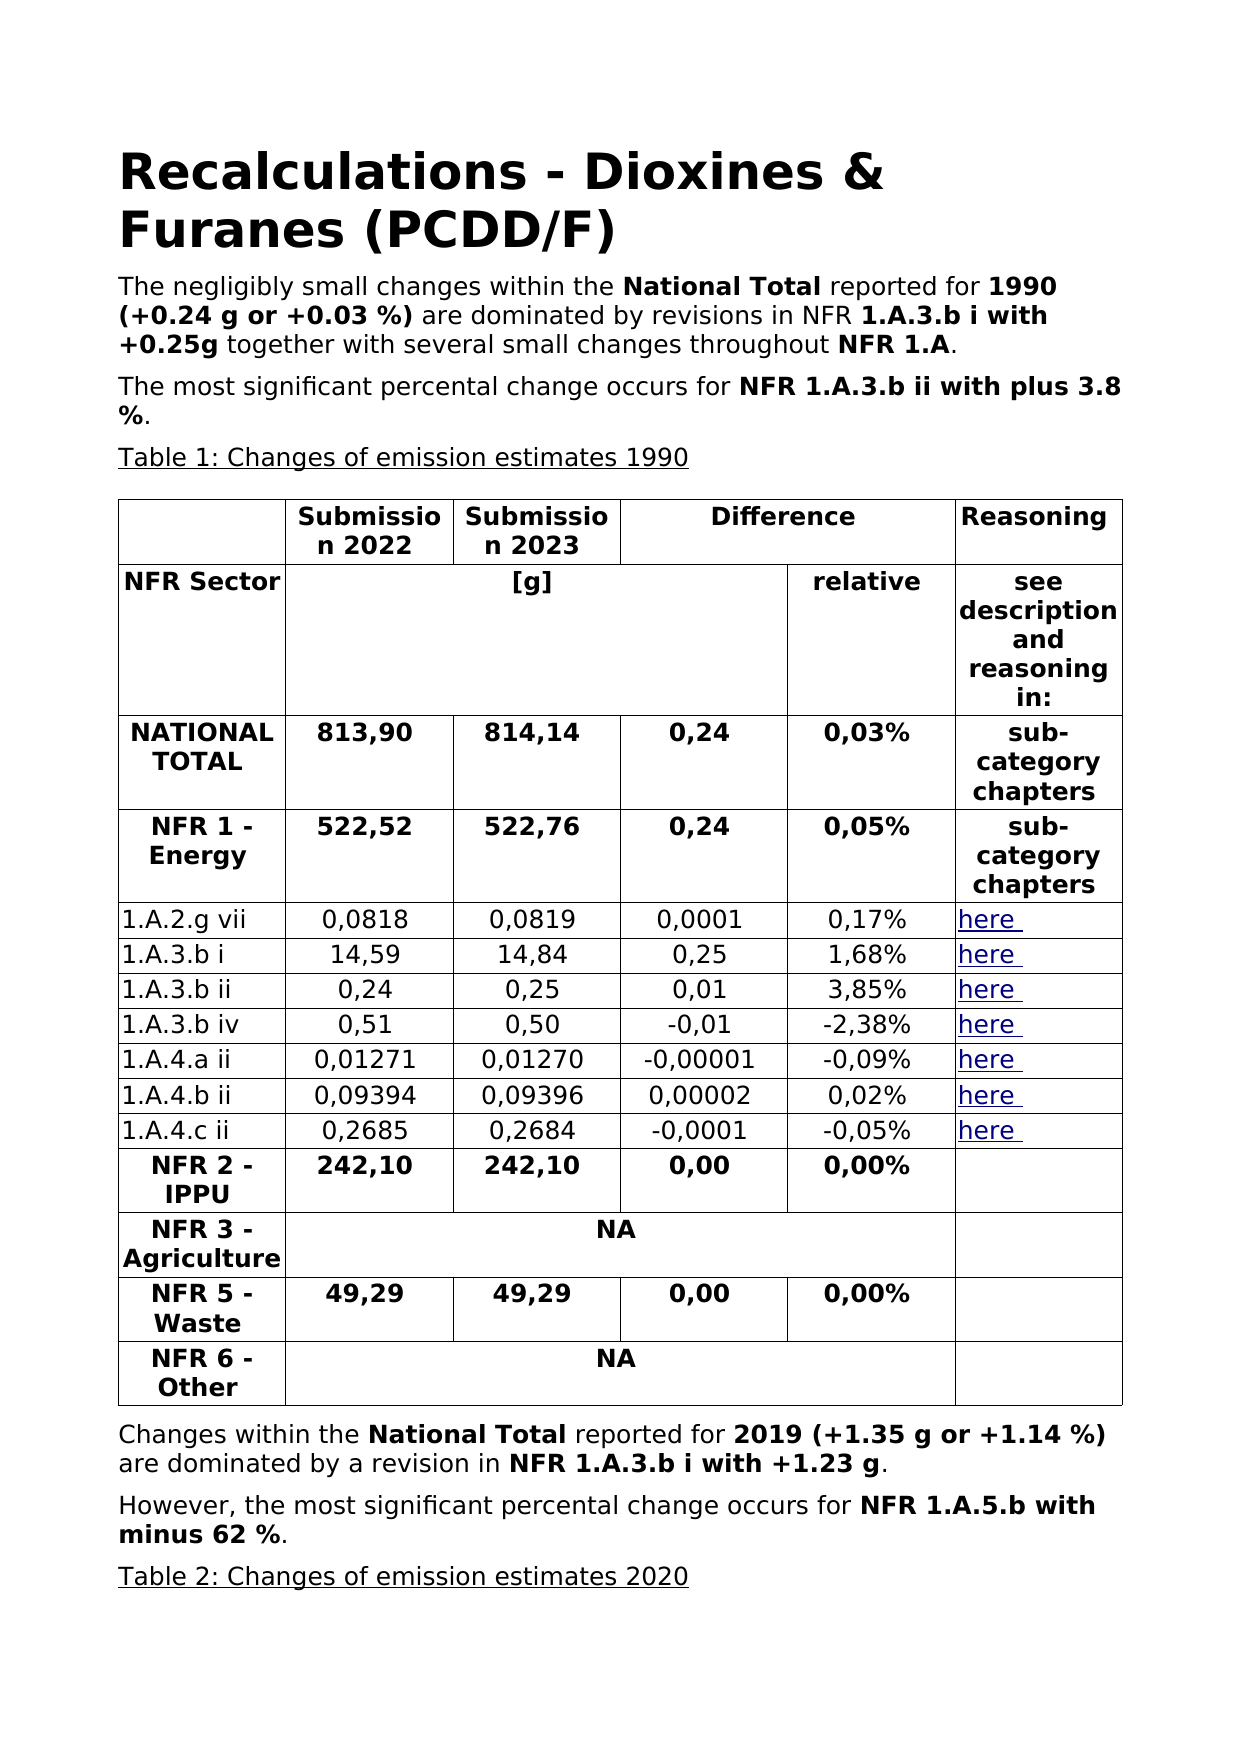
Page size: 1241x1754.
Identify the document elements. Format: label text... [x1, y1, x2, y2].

table_cell 0,01271 [286, 1044, 453, 1078]
table_cell NFR 6 - Other [119, 1342, 285, 1405]
table_cell 14,84 [454, 939, 620, 972]
table_cell 49,29 [286, 1278, 453, 1341]
table_cell 1.A.3.b i [119, 939, 285, 972]
table_cell 0,2684 [454, 1114, 620, 1148]
table_cell here [956, 1044, 1122, 1078]
table_cell see description and reasoning in: [956, 565, 1122, 715]
table_cell NFR 3 - Agriculture [119, 1213, 285, 1277]
table_header Reasoning [956, 500, 1122, 564]
table_cell here [956, 1114, 1122, 1148]
table_cell 49,29 [454, 1278, 620, 1341]
table_header Submission 2023 [454, 500, 620, 564]
table_cell 0,05% [788, 810, 955, 902]
table_cell NFR 2 - IPPU [119, 1149, 285, 1212]
table_cell 0,25 [621, 939, 787, 972]
table_cell -0,09% [788, 1044, 955, 1078]
table_cell 0,17% [788, 903, 955, 937]
subtitle Recalculations - Dioxines & Furanes (PCDD/F) [118, 143, 1122, 259]
table_cell 0,02% [788, 1079, 955, 1113]
table_cell [956, 1278, 1122, 1341]
table_cell 1.A.4.c ii [119, 1114, 285, 1148]
table_cell 814,14 [454, 716, 620, 809]
table_cell here [956, 1079, 1122, 1113]
table_cell sub-category chapters [956, 810, 1122, 902]
table_header Difference [621, 500, 955, 564]
table_cell 0,09396 [454, 1079, 620, 1113]
table_cell 1.A.3.b iv [119, 1009, 285, 1043]
table_cell here [956, 1009, 1122, 1043]
table_cell 0,01 [621, 974, 787, 1008]
table_cell 0,24 [621, 810, 787, 902]
table_cell 813,90 [286, 716, 453, 809]
table_header Submission 2022 [286, 500, 453, 564]
table_cell NFR 5 - Waste [119, 1278, 285, 1341]
table_cell 242,10 [286, 1149, 453, 1212]
table_cell -0,0001 [621, 1114, 787, 1148]
table_cell 0,01270 [454, 1044, 620, 1078]
table_cell [956, 1213, 1122, 1277]
table_cell 0,50 [454, 1009, 620, 1043]
table_cell 0,24 [621, 716, 787, 809]
table_cell NATIONAL TOTAL [119, 716, 285, 809]
table_cell 0,09394 [286, 1079, 453, 1113]
table_cell 1.A.4.b ii [119, 1079, 285, 1113]
table_cell NFR 1 - Energy [119, 810, 285, 902]
table_cell 0,24 [286, 974, 453, 1008]
text The most significant percental change occurs for NFR 1.A.3.b ii with plus 3.8 %. [118, 372, 1122, 430]
table_cell -0,01 [621, 1009, 787, 1043]
table_cell 0,51 [286, 1009, 453, 1043]
table_cell 3,85% [788, 974, 955, 1008]
table_cell -0,05% [788, 1114, 955, 1148]
text Table 2: Changes of emission estimates 2020 [118, 1562, 1122, 1591]
table_cell [956, 1149, 1122, 1212]
table_cell here [956, 903, 1122, 937]
table_cell [956, 1342, 1122, 1405]
table_cell relative [788, 565, 955, 715]
table_cell 1.A.2.g vii [119, 903, 285, 937]
table_cell -0,00001 [621, 1044, 787, 1078]
table_cell 0,00 [621, 1278, 787, 1341]
table_cell 1.A.3.b ii [119, 974, 285, 1008]
table_cell 1,68% [788, 939, 955, 972]
table_cell 0,03% [788, 716, 955, 809]
table_cell -2,38% [788, 1009, 955, 1043]
text However, the most significant percental change occurs for NFR 1.A.5.b with minus 62 %. [118, 1491, 1122, 1549]
table_cell 0,00 [621, 1149, 787, 1212]
table_cell sub-category chapters [956, 716, 1122, 809]
table_cell 0,25 [454, 974, 620, 1008]
table_cell here [956, 974, 1122, 1008]
table_cell 242,10 [454, 1149, 620, 1212]
table_cell NA [286, 1213, 955, 1277]
table_cell 0,00002 [621, 1079, 787, 1113]
table_cell NFR Sector [119, 565, 285, 715]
table_cell 522,52 [286, 810, 453, 902]
text Table 1: Changes of emission estimates 1990 [118, 443, 1122, 472]
table_cell 14,59 [286, 939, 453, 972]
table_cell 0,0818 [286, 903, 453, 937]
table_cell here [956, 939, 1122, 972]
table_cell 0,0001 [621, 903, 787, 937]
table_cell 0,00% [788, 1149, 955, 1212]
table_cell 0,0819 [454, 903, 620, 937]
table_cell 0,00% [788, 1278, 955, 1341]
table_cell 0,2685 [286, 1114, 453, 1148]
table_cell 522,76 [454, 810, 620, 902]
table_cell NA [286, 1342, 955, 1405]
table_cell 1.A.4.a ii [119, 1044, 285, 1078]
table_cell [g] [286, 565, 787, 715]
table_header [119, 500, 285, 564]
text The negligibly small changes within the National Total reported for 1990 (+0.24 g or +0.03 %) are dominated by revisions in NFR 1.A.3.b i with +0.25g together with several small changes throughout NFR 1.A. [118, 272, 1122, 359]
text Changes within the National Total reported for 2019 (+1.35 g or +1.14 %) are dominated by a revision in NFR 1.A.3.b i with +1.23 g. [118, 1420, 1122, 1478]
